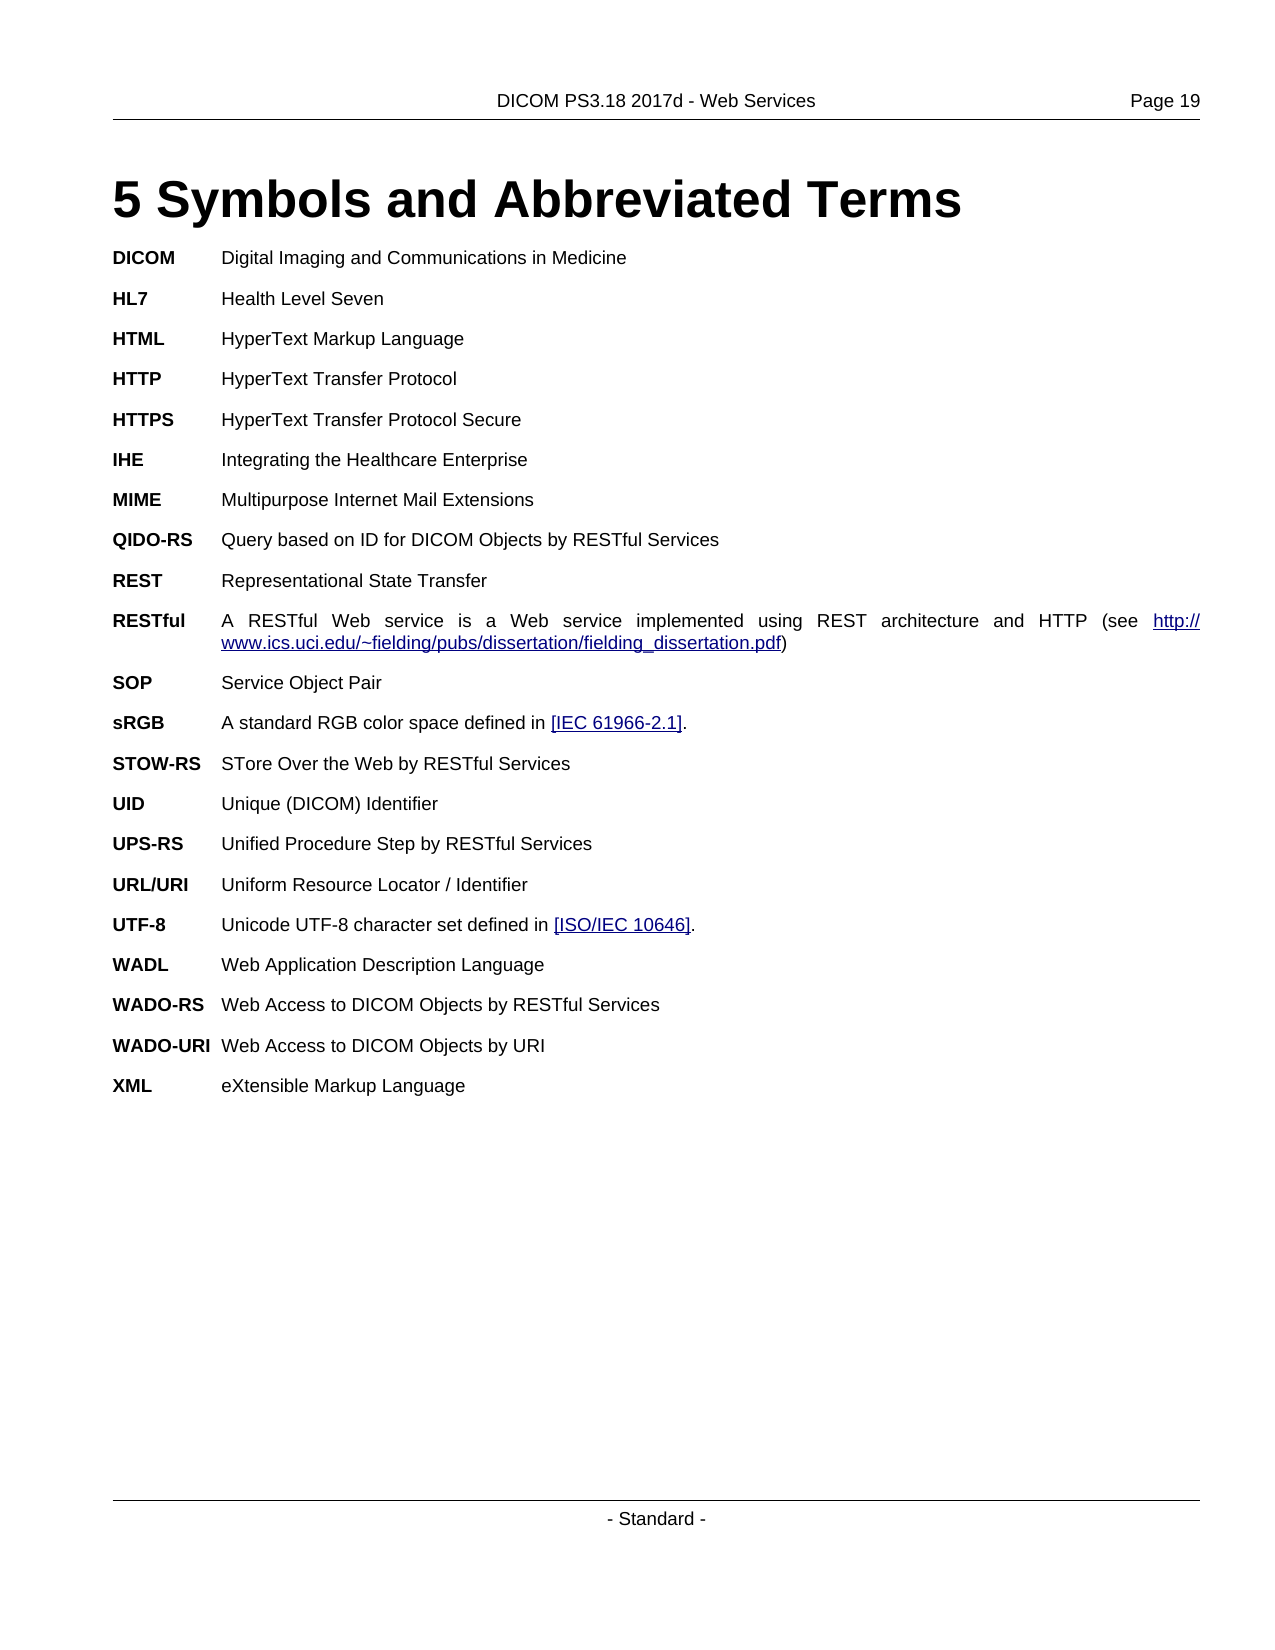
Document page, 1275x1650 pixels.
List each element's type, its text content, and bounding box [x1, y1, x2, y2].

text WADO-RS Web Access to DICOM Objects by RESTful Services [112, 994, 1200, 1016]
text HL7 Health Level Seven [112, 287, 1200, 309]
text STOW-RS STore Over the Web by RESTful Services [112, 752, 1200, 774]
text sRGB A standard RGB color space defined in [IEC 61966-2.1]. [112, 712, 1200, 734]
text UTF-8 Unicode UTF-8 character set defined in [ISO/IEC 10646]. [112, 914, 1200, 935]
text UID Unique (DICOM) Identifier [112, 793, 1200, 814]
text URL/URI Uniform Resource Locator / Identifier [112, 873, 1200, 895]
text 5 Symbols and Abbreviated Terms [112, 169, 1200, 228]
text UPS-RS Unified Procedure Step by RESTful Services [112, 833, 1200, 854]
text XML eXtensible Markup Language [112, 1075, 1200, 1096]
text IHE Integrating the Healthcare Enterprise [112, 449, 1200, 470]
text MIME Multipurpose Internet Mail Extensions [112, 489, 1200, 511]
text WADO-URI Web Access to DICOM Objects by URI [112, 1034, 1200, 1056]
text QIDO-RS Query based on ID for DICOM Objects by RESTful Services [112, 529, 1200, 551]
text REST Representational State Transfer [112, 569, 1200, 591]
text HTTPS HyperText Transfer Protocol Secure [112, 408, 1200, 430]
text HTML HyperText Markup Language [112, 328, 1200, 349]
text WADL Web Application Description Language [112, 954, 1200, 976]
text SOP Service Object Pair [112, 672, 1200, 693]
text HTTP HyperText Transfer Protocol [112, 368, 1200, 389]
text DICOM Digital Imaging and Communications in Medicine [112, 247, 1200, 269]
text RESTful A RESTful Web service is a Web service implemented using REST architecture and HTTP (see http://​www.ics.uci.edu/​~fielding/​pubs/​dissertation/​fielding_dissertation.pdf) [112, 610, 1200, 653]
